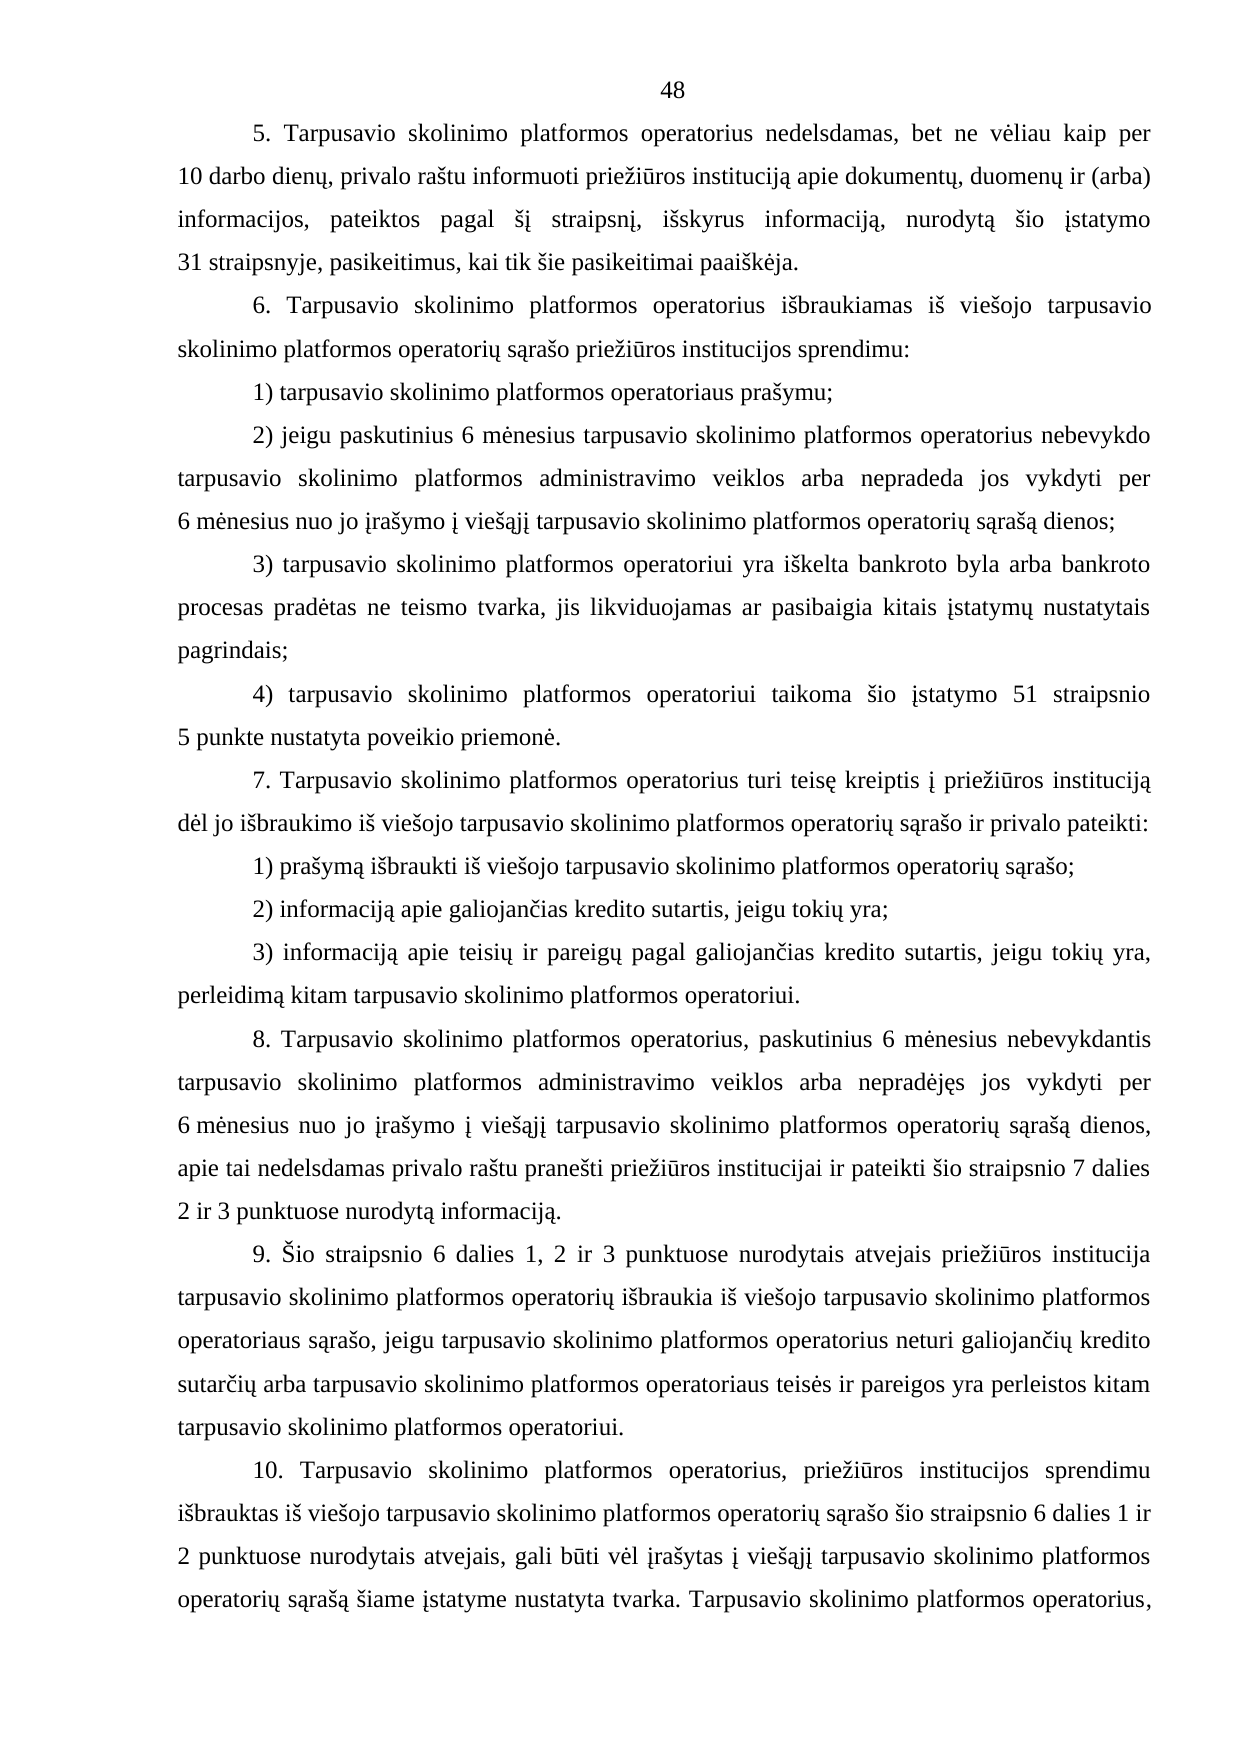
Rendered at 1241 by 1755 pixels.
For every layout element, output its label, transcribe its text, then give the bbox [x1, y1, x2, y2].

text 3) tarpusavio skolinimo platformos operatoriui yra iškelta bankroto byla arba bankroto procesas pradėtas ne teismo tvarka, jis likviduojamas ar pasibaigia kitais įstatymų nustatytais pagrindais; [177, 549, 1152, 664]
text 9. Šio straipsnio 6 dalies 1, 2 ir 3 punktuose nurodytais atvejais priežiūros institucija tarpusavio skolinimo platformos operatorių išbraukia iš viešojo tarpusavio skolinimo platformos operatoriaus sąrašo, jeigu tarpusavio skolinimo platformos operatorius neturi galiojančių kredito sutarčių arba tarpusavio skolinimo platformos operatoriaus teisės ir pareigos yra perleistos kitam tarpusavio skolinimo platformos operatoriui. [177, 1239, 1152, 1441]
text 2) jeigu paskutinius 6 mėnesius tarpusavio skolinimo platformos operatorius nebevykdo tarpusavio skolinimo platformos administravimo veiklos arba nepradeda jos vykdyti per 6 mėnesius nuo jo įrašymo į viešąjį tarpusavio skolinimo platformos operatorių sąrašą dienos; [177, 420, 1152, 535]
text 2) informaciją apie galiojančias kredito sutartis, jeigu tokių yra; [177, 894, 1152, 923]
text 7. Tarpusavio skolinimo platformos operatorius turi teisę kreiptis į priežiūros instituciją dėl jo išbraukimo iš viešojo tarpusavio skolinimo platformos operatorių sąrašo ir privalo pateikti: [177, 765, 1152, 837]
text 4) tarpusavio skolinimo platformos operatoriui taikoma šio įstatymo 51 straipsnio 5 punkte nustatyta poveikio priemonė. [177, 679, 1152, 751]
text 1) prašymą išbraukti iš viešojo tarpusavio skolinimo platformos operatorių sąrašo; [177, 851, 1152, 880]
text 8. Tarpusavio skolinimo platformos operatorius, paskutinius 6 mėnesius nebevykdantis tarpusavio skolinimo platformos administravimo veiklos arba nepradėjęs jos vykdyti per 6 mėnesius nuo jo įrašymo į viešąjį tarpusavio skolinimo platformos operatorių sąrašą dienos, apie tai nedelsdamas privalo raštu pranešti priežiūros institucijai ir pateikti šio straipsnio 7 dalies 2 ir 3 punktuose nurodytą informaciją. [177, 1024, 1152, 1225]
text 6. Tarpusavio skolinimo platformos operatorius išbraukiamas iš viešojo tarpusavio skolinimo platformos operatorių sąrašo priežiūros institucijos sprendimu: [177, 291, 1152, 362]
text 10. Tarpusavio skolinimo platformos operatorius, priežiūros institucijos sprendimu išbrauktas iš viešojo tarpusavio skolinimo platformos operatorių sąrašo šio straipsnio 6 dalies 1 ir 2 punktuose nurodytais atvejais, gali būti vėl įrašytas į viešąjį tarpusavio skolinimo platformos operatorių sąrašą šiame įstatyme nustatyta tvarka. Tarpusavio skolinimo platformos operatorius, [177, 1455, 1152, 1613]
text 5. Tarpusavio skolinimo platformos operatorius nedelsdamas, bet ne vėliau kaip per 10 darbo dienų, privalo raštu informuoti priežiūros instituciją apie dokumentų, duomenų ir (arba) informacijos, pateiktos pagal šį straipsnį, išskyrus informaciją, nurodytą šio įstatymo 31 straipsnyje, pasikeitimus, kai tik šie pasikeitimai paaiškėja. [177, 118, 1152, 276]
text 3) informaciją apie teisių ir pareigų pagal galiojančias kredito sutartis, jeigu tokių yra, perleidimą kitam tarpusavio skolinimo platformos operatoriui. [177, 937, 1152, 1009]
text 1) tarpusavio skolinimo platformos operatoriaus prašymu; [177, 377, 1152, 406]
